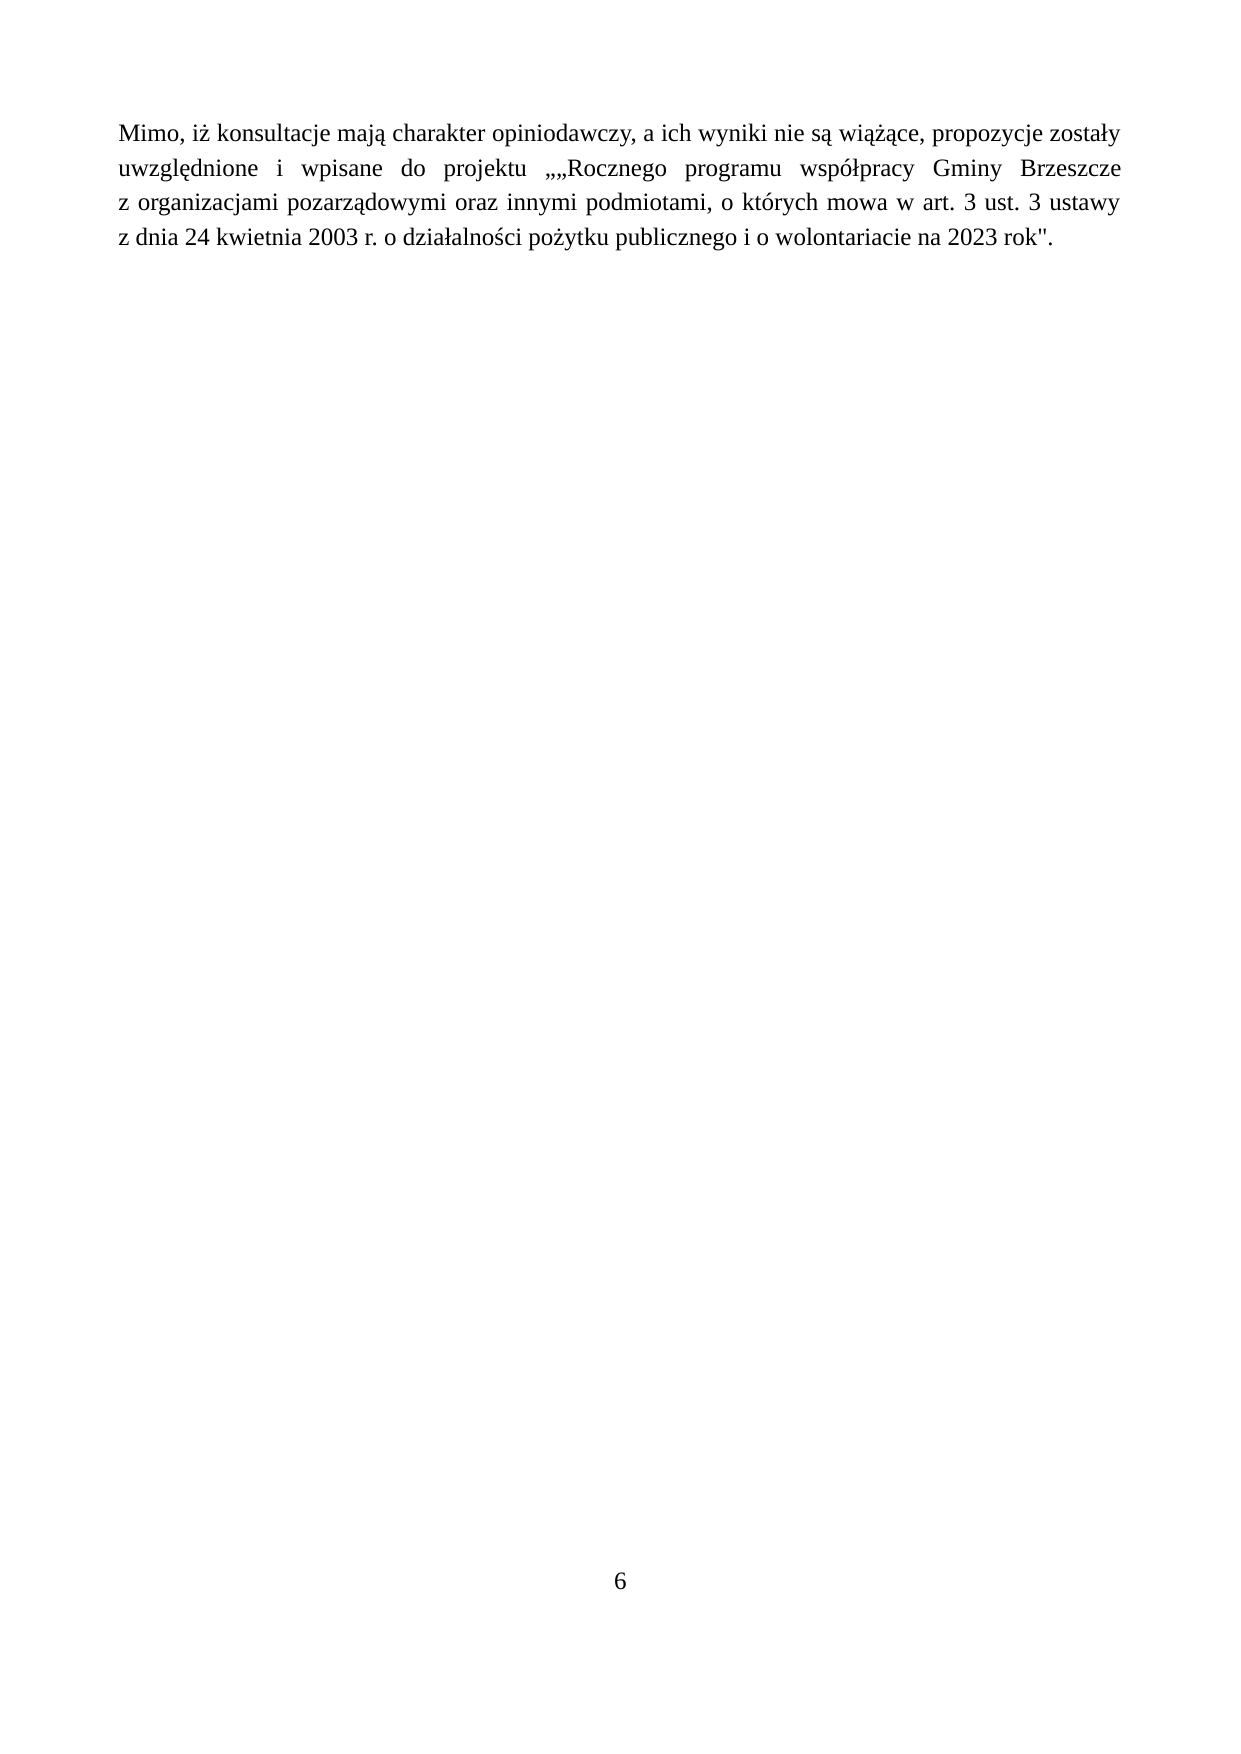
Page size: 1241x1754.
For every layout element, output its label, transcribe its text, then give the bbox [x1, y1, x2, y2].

text Mimo, iż konsultacje mają charakter opiniodawczy, a ich wyniki nie są wiążące, propozycje zostały uwzględnione i wpisane do projektu „„Rocznego programu współpracy Gminy Brzeszcze z organizacjami pozarządowymi oraz innymi podmiotami, o których mowa w art. 3 ust. 3 ustawy z dnia 24 kwietnia 2003 r. o działalności pożytku publicznego i o wolontariacie na 2023 rok". [118, 118, 1122, 250]
text 6 [118, 1566, 1122, 1595]
